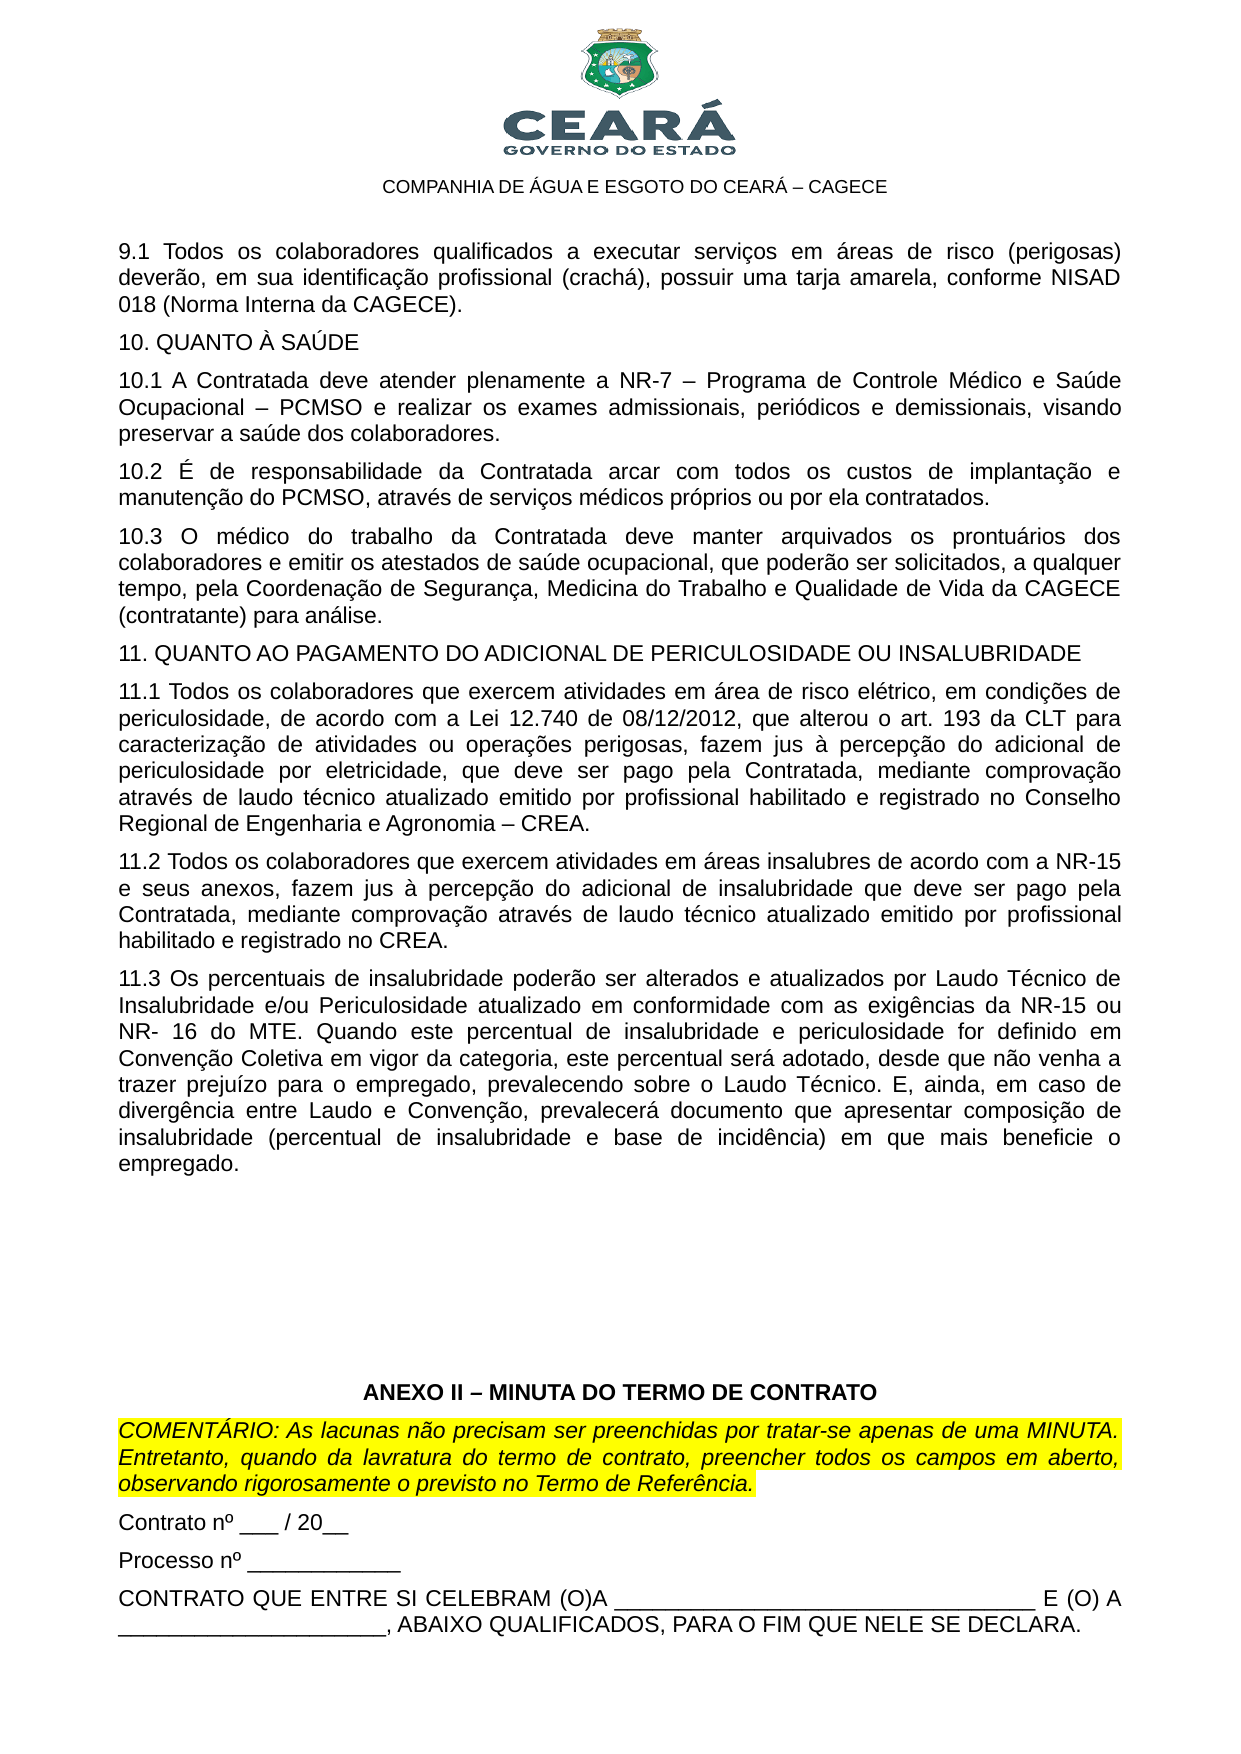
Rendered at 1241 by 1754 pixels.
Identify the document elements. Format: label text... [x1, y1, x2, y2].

text 10.2 É de responsabilidade da Contratada arcar com todos os custos de implantação e manutenção do PCMSO, através de serviços médicos próprios ou por ela contratados. [118, 458, 1122, 511]
subtitle ANEXO II – MINUTA DO TERMO DE CONTRATO [118, 1379, 1122, 1406]
text COMENTÁRIO: As lacunas não precisam ser preenchidas por tratar-se apenas de uma MINUTA. Entretanto, quando da lavratura do termo de contrato, preencher todos os campos em aberto, observando rigorosamente o previsto no Termo de Referência. [118, 1417, 1122, 1497]
text 11.2 Todos os colaboradores que exercem atividades em áreas insalubres de acordo com a NR-15 e seus anexos, fazem jus à percepção do adicional de insalubridade que deve ser pago pela Contratada, mediante comprovação através de laudo técnico atualizado emitido por profissional habilitado e registrado no CREA. [118, 848, 1122, 953]
text 10. QUANTO À SAÚDE [118, 329, 1122, 355]
text 9.1 Todos os colaboradores qualificados a executar serviços em áreas de risco (perigosas) deverão, em sua identificação profissional (crachá), possuir uma tarja amarela, conforme NISAD 018 (Norma Interna da CAGECE). [118, 238, 1122, 317]
text Contrato nº ___ / 20__ [118, 1508, 1122, 1535]
text 11. QUANTO AO PAGAMENTO DO ADICIONAL DE PERICULOSIDADE OU INSALUBRIDADE [118, 640, 1122, 666]
text Processo nº ____________ [118, 1547, 1122, 1573]
text 11.3 Os percentuais de insalubridade poderão ser alterados e atualizados por Laudo Técnico de Insalubridade e/ou Periculosidade atualizado em conformidade com as exigências da NR-15 ou NR- 16 do MTE. Quando este percentual de insalubridade e periculosidade for definido em Convenção Coletiva em vigor da categoria, este percentual será adotado, desde que não venha a trazer prejuízo para o empregado, prevalecendo sobre o Laudo Técnico. E, ainda, em caso de divergência entre Laudo e Convenção, prevalecerá documento que apresentar composição de insalubridade (percentual de insalubridade e base de incidência) em que mais beneficie o empregado. [118, 965, 1122, 1176]
text CONTRATO QUE ENTRE SI CELEBRAM (O)A _________________________________ E (O) A _____________________, ABAIXO QUALIFICADOS, PARA O FIM QUE NELE SE DECLARA. [118, 1585, 1122, 1638]
text 10.1 A Contratada deve atender plenamente a NR-7 – Programa de Controle Médico e Saúde Ocupacional – PCMSO e realizar os exames admissionais, periódicos e demissionais, visando preservar a saúde dos colaboradores. [118, 367, 1122, 446]
text 11.1 Todos os colaboradores que exercem atividades em área de risco elétrico, em condições de periculosidade, de acordo com a Lei 12.740 de 08/12/2012, que alterou o art. 193 da CLT para caracterização de atividades ou operações perigosas, fazem jus à percepção do adicional de periculosidade por eletricidade, que deve ser pago pela Contratada, mediante comprovação através de laudo técnico atualizado emitido por profissional habilitado e registrado no Conselho Regional de Engenharia e Agronomia – CREA. [118, 678, 1122, 836]
text 10.3 O médico do trabalho da Contratada deve manter arquivados os prontuários dos colaboradores e emitir os atestados de saúde ocupacional, que poderão ser solicitados, a qualquer tempo, pela Coordenação de Segurança, Medicina do Trabalho e Qualidade de Vida da CAGECE (contratante) para análise. [118, 523, 1122, 628]
picture [482, 24, 758, 159]
